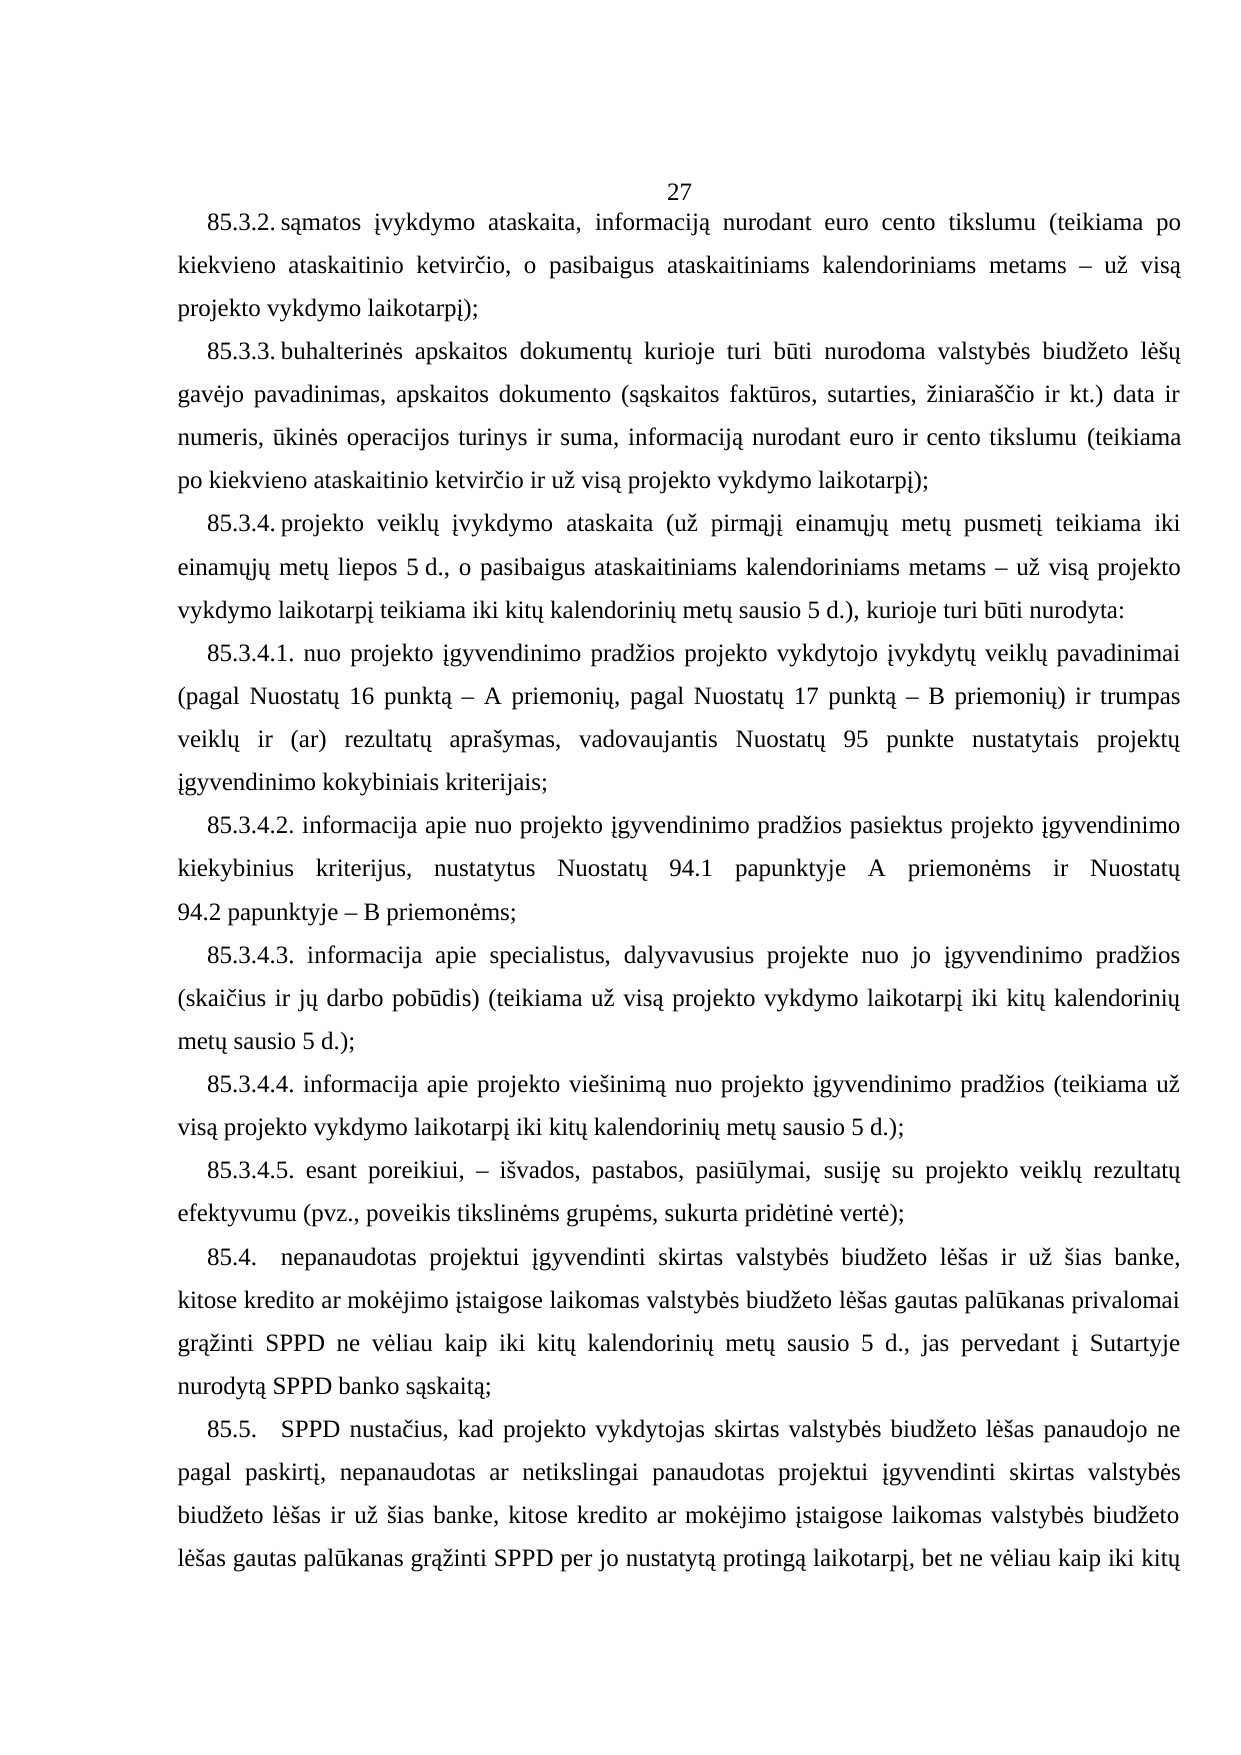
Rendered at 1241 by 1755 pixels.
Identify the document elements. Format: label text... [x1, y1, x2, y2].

text 85.3.3. buhalterinės apskaitos dokumentų kurioje turi būti nurodoma valstybės biudžeto lėšų gavėjo pavadinimas, apskaitos dokumento (sąskaitos faktūros, sutarties, žiniaraščio ir kt.) data ir numeris, ūkinės operacijos turinys ir suma, informaciją nurodant euro ir cento tikslumu (teikiama po kiekvieno ataskaitinio ketvirčio ir už visą projekto vykdymo laikotarpį); [177, 336, 1181, 494]
text 85.3.4. projekto veiklų įvykdymo ataskaita (už pirmąjį einamųjų metų pusmetį teikiama iki einamųjų metų liepos 5 d., o pasibaigus ataskaitiniams kalendoriniams metams – už visą projekto vykdymo laikotarpį teikiama iki kitų kalendorinių metų sausio 5 d.), kurioje turi būti nurodyta: [177, 508, 1181, 623]
text 85.3.4.3. informacija apie specialistus, dalyvavusius projekte nuo jo įgyvendinimo pradžios (skaičius ir jų darbo pobūdis) (teikiama už visą projekto vykdymo laikotarpį iki kitų kalendorinių metų sausio 5 d.); [177, 940, 1181, 1055]
text 85.5. SPPD nustačius, kad projekto vykdytojas skirtas valstybės biudžeto lėšas panaudojo ne pagal paskirtį, nepanaudotas ar netikslingai panaudotas projektui įgyvendinti skirtas valstybės biudžeto lėšas ir už šias banke, kitose kredito ar mokėjimo įstaigose laikomas valstybės biudžeto lėšas gautas palūkanas grąžinti SPPD per jo nustatytą protingą laikotarpį, bet ne vėliau kaip iki kitų [177, 1414, 1181, 1572]
text 85.4. nepanaudotas projektui įgyvendinti skirtas valstybės biudžeto lėšas ir už šias banke, kitose kredito ar mokėjimo įstaigose laikomas valstybės biudžeto lėšas gautas palūkanas privalomai grąžinti SPPD ne vėliau kaip iki kitų kalendorinių metų sausio 5 d., jas pervedant į Sutartyje nurodytą SPPD banko sąskaitą; [177, 1242, 1181, 1400]
text 85.3.2. sąmatos įvykdymo ataskaita, informaciją nurodant euro cento tikslumu (teikiama po kiekvieno ataskaitinio ketvirčio, o pasibaigus ataskaitiniams kalendoriniams metams – už visą projekto vykdymo laikotarpį); [177, 207, 1181, 322]
text 85.3.4.2. informacija apie nuo projekto įgyvendinimo pradžios pasiektus projekto įgyvendinimo kiekybinius kriterijus, nustatytus Nuostatų 94.1 papunktyje A priemonėms ir Nuostatų 94.2 papunktyje – B priemonėms; [177, 810, 1181, 925]
text 85.3.4.4. informacija apie projekto viešinimą nuo projekto įgyvendinimo pradžios (teikiama už visą projekto vykdymo laikotarpį iki kitų kalendorinių metų sausio 5 d.); [177, 1069, 1181, 1141]
text 85.3.4.1. nuo projekto įgyvendinimo pradžios projekto vykdytojo įvykdytų veiklų pavadinimai (pagal Nuostatų 16 punktą – A priemonių, pagal Nuostatų 17 punktą – B priemonių) ir trumpas veiklų ir (ar) rezultatų aprašymas, vadovaujantis Nuostatų 95 punkte nustatytais projektų įgyvendinimo kokybiniais kriterijais; [177, 638, 1181, 796]
text 85.3.4.5. esant poreikiui, – išvados, pastabos, pasiūlymai, susiję su projekto veiklų rezultatų efektyvumu (pvz., poveikis tikslinėms grupėms, sukurta pridėtinė vertė); [177, 1155, 1181, 1227]
